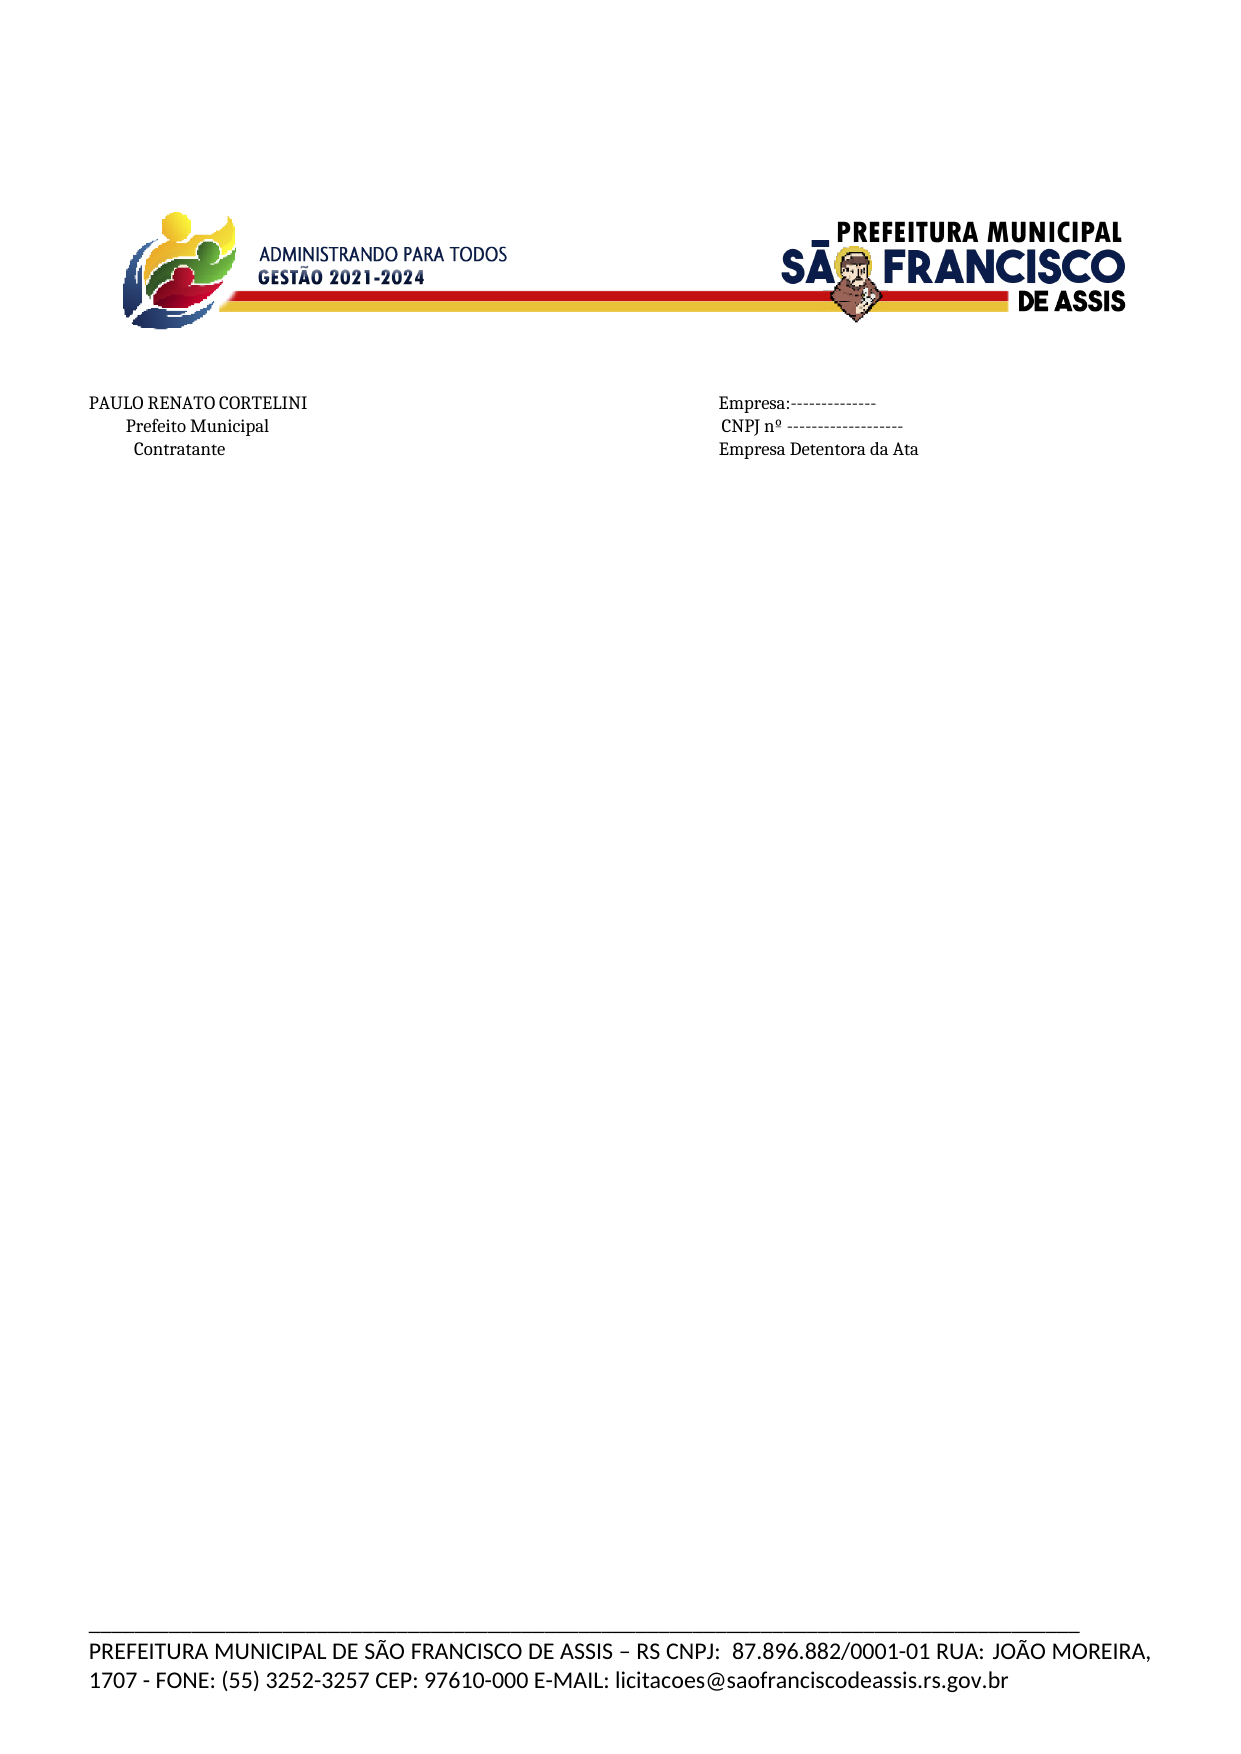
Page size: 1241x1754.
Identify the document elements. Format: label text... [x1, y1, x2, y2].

text Contratante Empresa Detentora da Ata [89, 438, 1152, 460]
text Prefeito Municipal CNPJ nº ------------------- [89, 415, 1152, 437]
text PAULO RENATO CORTELINI Empresa:-------------- [89, 392, 1152, 414]
